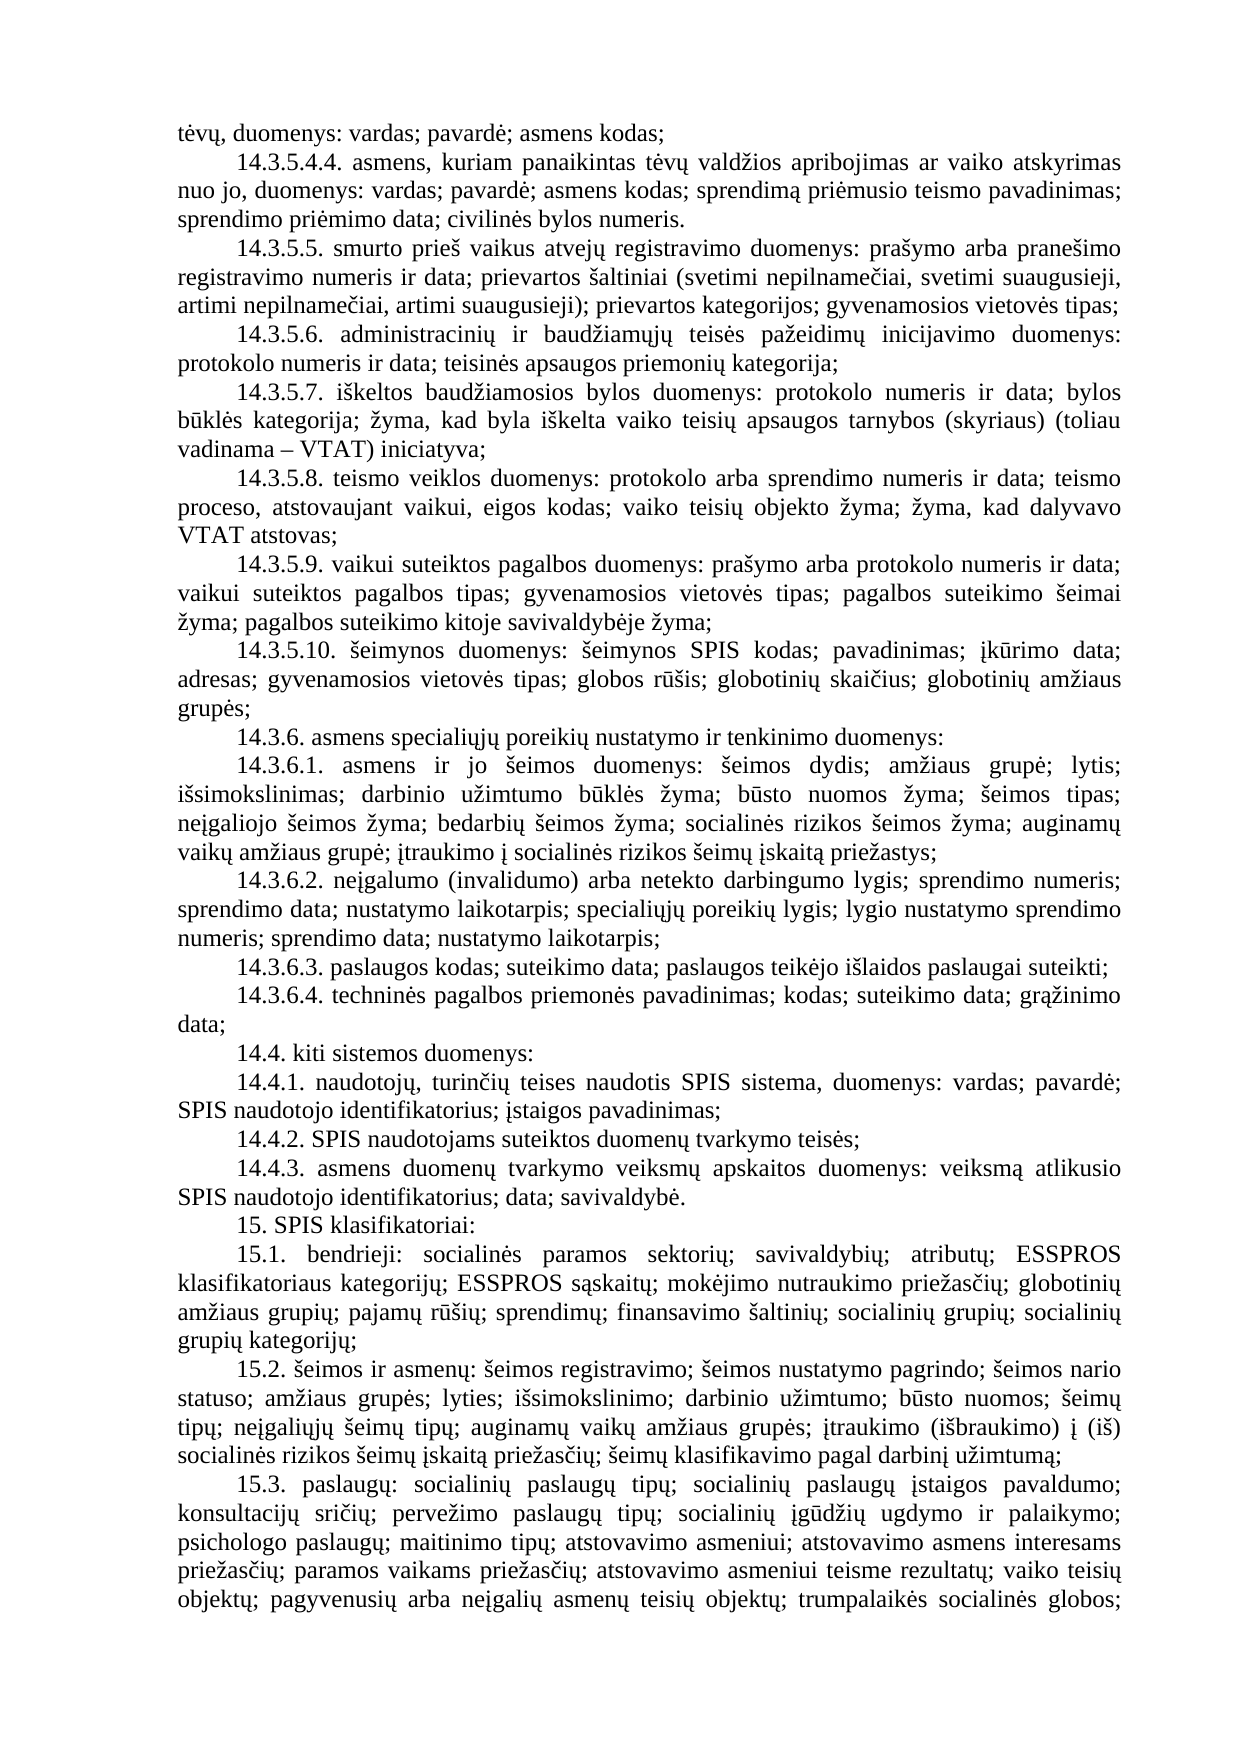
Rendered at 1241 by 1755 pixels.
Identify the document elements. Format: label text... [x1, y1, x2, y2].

text 14.4.3. asmens duomenų tvarkymo veiksmų apskaitos duomenys: veiksmą atlikusio SPIS naudotojo identifikatorius; data; savivaldybė. [177, 1153, 1122, 1211]
text 14.3.5.6. administracinių ir baudžiamųjų teisės pažeidimų inicijavimo duomenys: protokolo numeris ir data; teisinės apsaugos priemonių kategorija; [177, 319, 1122, 377]
text 14.3.6.2. neįgalumo (invalidumo) arba netekto darbingumo lygis; sprendimo numeris; sprendimo data; nustatymo laikotarpis; specialiųjų poreikių lygis; lygio nustatymo sprendimo numeris; sprendimo data; nustatymo laikotarpis; [177, 866, 1122, 952]
text 15.3. paslaugų: socialinių paslaugų tipų; socialinių paslaugų įstaigos pavaldumo; konsultacijų sričių; pervežimo paslaugų tipų; socialinių įgūdžių ugdymo ir palaikymo; psichologo paslaugų; maitinimo tipų; atstovavimo asmeniui; atstovavimo asmens interesams priežasčių; paramos vaikams priežasčių; atstovavimo asmeniui teisme rezultatų; vaiko teisių objektų; pagyvenusių arba neįgalių asmenų teisių objektų; trumpalaikės socialinės globos; [177, 1469, 1122, 1613]
text 15.2. šeimos ir asmenų: šeimos registravimo; šeimos nustatymo pagrindo; šeimos nario statuso; amžiaus grupės; lyties; išsimokslinimo; darbinio užimtumo; būsto nuomos; šeimų tipų; neįgaliųjų šeimų tipų; auginamų vaikų amžiaus grupės; įtraukimo (išbraukimo) į (iš) socialinės rizikos šeimų įskaitą priežasčių; šeimų klasifikavimo pagal darbinį užimtumą; [177, 1354, 1122, 1469]
text 15.1. bendrieji: socialinės paramos sektorių; savivaldybių; atributų; ESSPROS klasifikatoriaus kategorijų; ESSPROS sąskaitų; mokėjimo nutraukimo priežasčių; globotinių amžiaus grupių; pajamų rūšių; sprendimų; finansavimo šaltinių; socialinių grupių; socialinių grupių kategorijų; [177, 1239, 1122, 1354]
text 14.3.5.8. teismo veiklos duomenys: protokolo arba sprendimo numeris ir data; teismo proceso, atstovaujant vaikui, eigos kodas; vaiko teisių objekto žyma; žyma, kad dalyvavo VTAT atstovas; [177, 463, 1122, 549]
text 14.3.5.4.4. asmens, kuriam panaikintas tėvų valdžios apribojimas ar vaiko atskyrimas nuo jo, duomenys: vardas; pavardė; asmens kodas; sprendimą priėmusio teismo pavadinimas; sprendimo priėmimo data; civilinės bylos numeris. [177, 147, 1122, 233]
text 14.3.6.1. asmens ir jo šeimos duomenys: šeimos dydis; amžiaus grupė; lytis; išsimokslinimas; darbinio užimtumo būklės žyma; būsto nuomos žyma; šeimos tipas; neįgaliojo šeimos žyma; bedarbių šeimos žyma; socialinės rizikos šeimos žyma; auginamų vaikų amžiaus grupė; įtraukimo į socialinės rizikos šeimų įskaitą priežastys; [177, 751, 1122, 866]
text tėvų, duomenys: vardas; pavardė; asmens kodas; [177, 118, 1122, 147]
text 14.3.5.9. vaikui suteiktos pagalbos duomenys: prašymo arba protokolo numeris ir data; vaikui suteiktos pagalbos tipas; gyvenamosios vietovės tipas; pagalbos suteikimo šeimai žyma; pagalbos suteikimo kitoje savivaldybėje žyma; [177, 549, 1122, 636]
text 14.4.2. SPIS naudotojams suteiktos duomenų tvarkymo teisės; [177, 1124, 1122, 1153]
text 14.3.6. asmens specialiųjų poreikių nustatymo ir tenkinimo duomenys: [177, 722, 1122, 751]
text 14.4.1. naudotojų, turinčių teises naudotis SPIS sistema, duomenys: vardas; pavardė; SPIS naudotojo identifikatorius; įstaigos pavadinimas; [177, 1067, 1122, 1124]
text 14.3.6.3. paslaugos kodas; suteikimo data; paslaugos teikėjo išlaidos paslaugai suteikti; [177, 952, 1122, 981]
text 14.3.6.4. techninės pagalbos priemonės pavadinimas; kodas; suteikimo data; grąžinimo data; [177, 981, 1122, 1038]
text 14.4. kiti sistemos duomenys: [177, 1038, 1122, 1067]
text 14.3.5.5. smurto prieš vaikus atvejų registravimo duomenys: prašymo arba pranešimo registravimo numeris ir data; prievartos šaltiniai (svetimi nepilnamečiai, svetimi suaugusieji, artimi nepilnamečiai, artimi suaugusieji); prievartos kategorijos; gyvenamosios vietovės tipas; [177, 233, 1122, 319]
text 14.3.5.10. šeimynos duomenys: šeimynos SPIS kodas; pavadinimas; įkūrimo data; adresas; gyvenamosios vietovės tipas; globos rūšis; globotinių skaičius; globotinių amžiaus grupės; [177, 636, 1122, 722]
text 14.3.5.7. iškeltos baudžiamosios bylos duomenys: protokolo numeris ir data; bylos būklės kategorija; žyma, kad byla iškelta vaiko teisių apsaugos tarnybos (skyriaus) (toliau vadinama – VTAT) iniciatyva; [177, 377, 1122, 463]
text 15. SPIS klasifikatoriai: [177, 1211, 1122, 1239]
